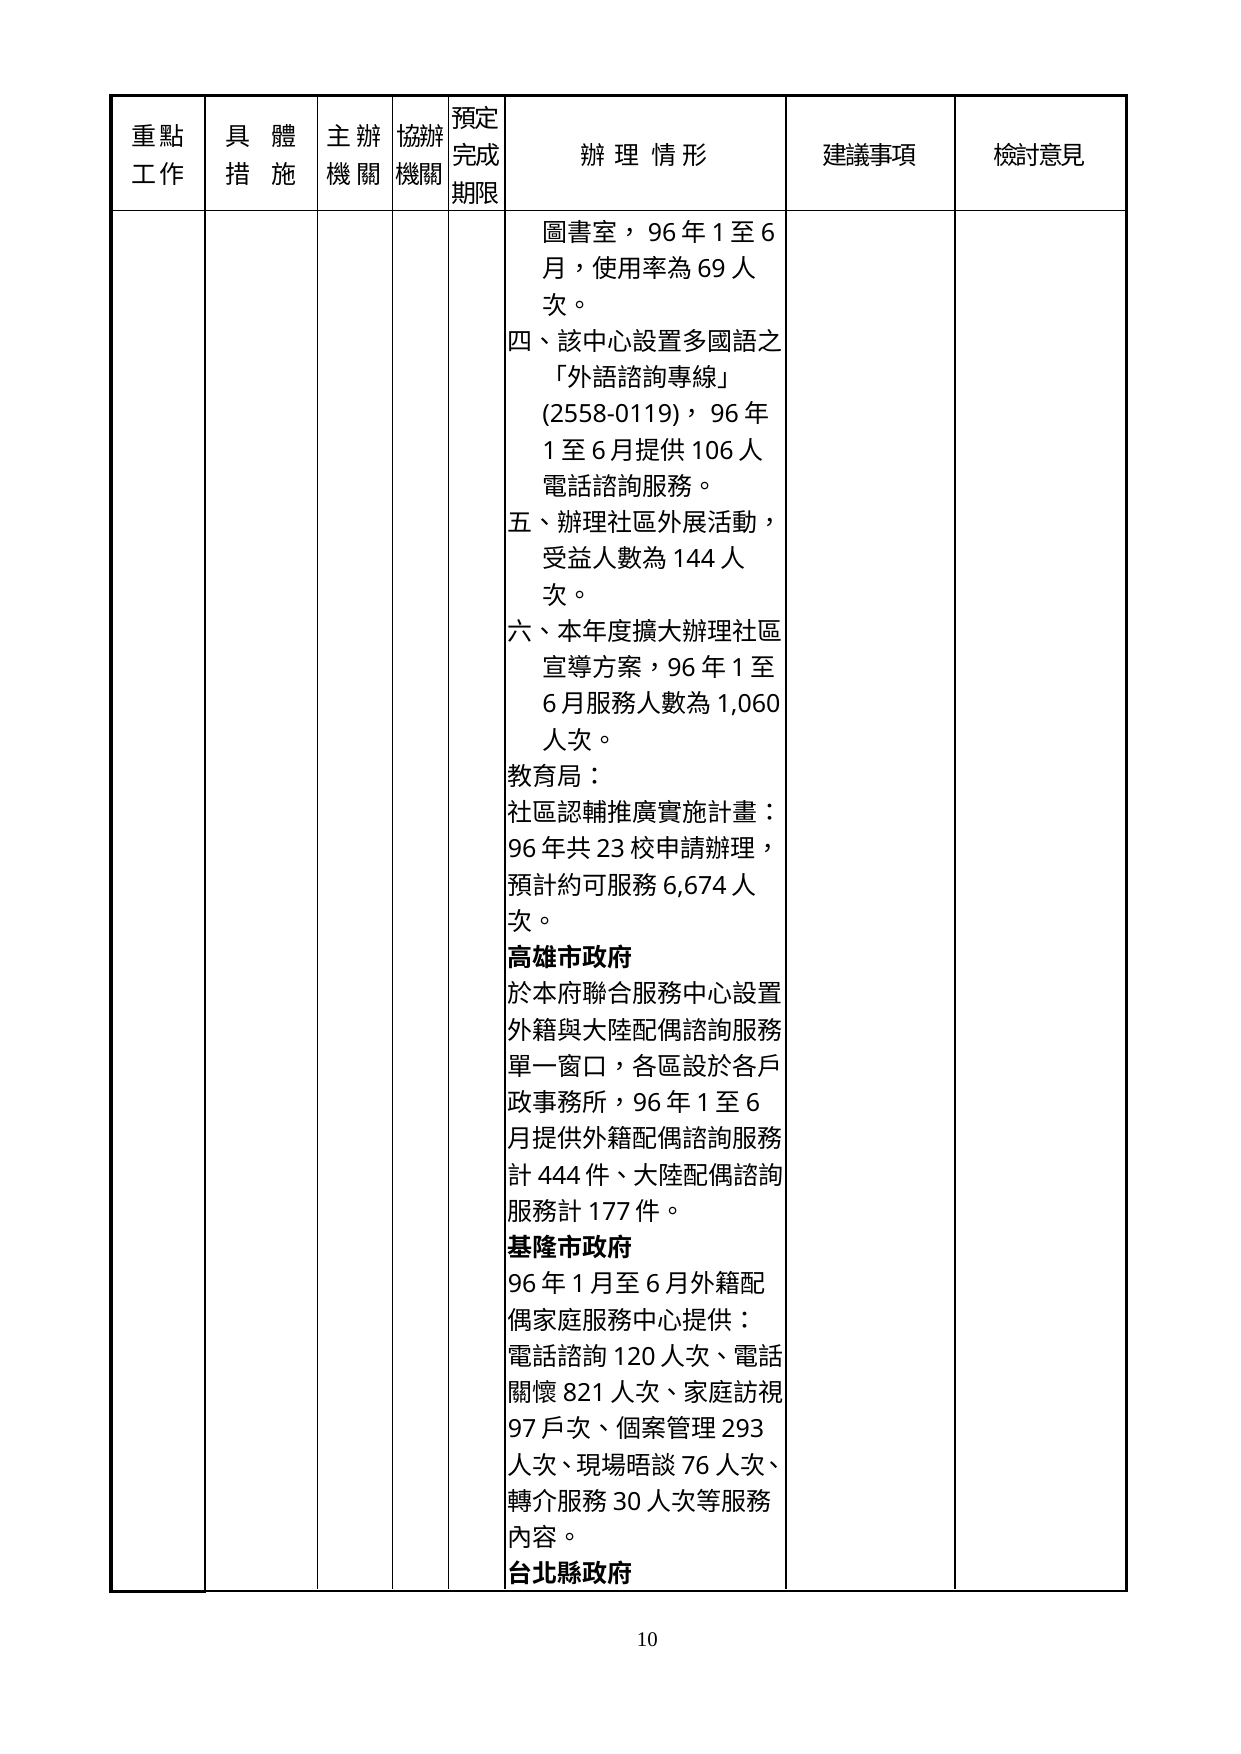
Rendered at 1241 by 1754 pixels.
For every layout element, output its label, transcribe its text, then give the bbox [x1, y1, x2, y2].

table_cell [449, 211, 505, 1590]
table_header 重點工作 [113, 97, 204, 209]
table_header 辦 理 情 形 [506, 97, 785, 209]
table_cell [786, 211, 955, 1590]
table_cell [113, 211, 204, 1590]
table_header 建議事項 [787, 97, 954, 209]
table_header 預定 完成期限 [449, 97, 504, 209]
table_header 協辦機關 [393, 97, 448, 209]
table_header 檢討意見 [956, 97, 1125, 209]
table_cell 內政部（入出國及移民署） 各縣（市）政府移民輔導業務窗口係代表各縣（市）政府對外聯繫的窗口，與本部入出國及移民署各縣（市）服務站移民輔導窗口所代表之機關不同，故無法整合為一個窗口。 各縣（市）政府移民輔導業務窗口，不論是民政局，還是社會局，均只有單一窗口，故應無聯繫不便之情形。 本部入出國及移民署刻正委託編撰「外籍配偶入國前輔導手冊」及修編「外籍配偶在臺生活相關資訊簡冊」中，俟完成後，將可提供外籍配偶相關資訊。 三、本部每半年辦理1次外籍與大陸配偶照顧輔導措施辦理情形檢討會，另各直轄市、縣（市）政府均已成立聯繫會報，對於辦理外籍配偶照顧輔導相關問題，均可於會議中提出討論。 [955, 211, 1125, 1590]
table_cell [392, 211, 448, 1590]
table_header 具體 措施 [206, 97, 317, 209]
table_cell [317, 211, 392, 1590]
table_header 主 辦 機 關 [318, 97, 392, 209]
table_cell 內政部 入出國及移民署 一、已於25個直轄市、縣(市)服務站設置移民輔導人員。96年1至6月提供諮詢服務31,624人次、轉介服務181人次、關懷訪視661人次、宣導法令8場次、參與活動36場次、參與地方聯繫會報33場次、志工報務5,930人次、通譯服務5,197人次。 二、「愛護外籍配偶專線」96年1至6月有效服務量為4,473件。 三、「外國人在臺生活諮詢服務熱線」96年1至6月服務件數為12,653件。 外交部 外交部已填送「外籍與大陸配偶生活適應輔導諮詢服務窗口彙整表」提供民眾諮詢。 行政院大陸委員會 海基會「大陸配偶關懷專線」【02-2718-9995】，96年1-6月底止共計服務1,064件。 行政院退輔會 本會所屬22個服務機構已成立外籍與大陸配偶服務聯繫與協調之「單一窗口」，指定專人，提供渠等生活適應相關諮詢及服務。 臺北市政府 民政局： 一、新移民會館（南港區）自94年2月26日成立至96年6月30日止，總計共有1萬6,160人次參觀或使用本館（平均每月約577人次）；新移民會館（萬華區）自95年6月11日成立至96年6月30日止，總計共有1萬1,904人次參觀或使用本館（平均每月約916人次）。 二、本市新移民會館局設立單一諮詢窗口，提供生活適應諮詢服務，諮詢電話：02-27884911（南港館）及02-23701046（萬華館），二館諮詢服務總計2,707次。 社會局： 一、新移民服務中心共提供72名，共計739人次之新移民個案管理服務。 二、辦理世界媽媽俱樂部與藝術「話」展之家庭溝通探索工作坊，共計有57人、440人次參與。 三、新移民服務中心外文圖書室， 96年1至6月，使用率為69人次。 四、該中心設置多國語之「外語諮詢專線」(2558-0119)， 96年1至6月提供106人電話諮詢服務。 五、辦理社區外展活動，受益人數為144人次。 六、本年度擴大辦理社區宣導方案，96年1至6月服務人數為1,060人次。 教育局： 社區認輔推廣實施計畫： 96年共23校申請辦理，預計約可服務6,674人次。 高雄市政府 於本府聯合服務中心設置外籍與大陸配偶諮詢服務單一窗口，各區設於各戶政事務所，96年1至6月提供外籍配偶諮詢服務計444件、大陸配偶諮詢服務計177件。 基隆市政府 96年1月至6月外籍配偶家庭服務中心提供： 電話諮詢120人次、電話關懷821人次、家庭訪視97戶次、個案管理293人次、現場晤談76人次、轉介服務30人次等服務內容。 台北縣政府 設置臺北縣新住民家庭服務中心，服務本縣新住民(包括外籍配偶及大陸配偶)，提供0800250880諮詢專線服務、個案服務及方案活動服務。自96年1月至6月底止，中心諮詢服務1,263人次、個管服務開案數19人、異國資訊小棧閱覽次數近304人次、辦理96年度第1次新住民聯繫會報活動參加人數計113人次及新住民法律諮詢服務共6場次計53人次。 桃園縣政府 本府業於96年5月5日假本縣婦女館2樓成立外籍配偶家庭服務中心，提供縣內外籍配偶(含大陸籍)服務，包含諮詢服務、關懷訪視、個案管理、志工教育訓練、資訊網路服務、辦理各項福利服務活動等，提供彼等生活適應相關服務，96年1至6月提供訪視服務與輔導部分，外籍配偶計156人次，大陸配偶計81人次；電話諮詢服務部分，外籍配偶計96人次，家屬42人次，相關單位78人次，一般民眾24人次，總計240人次。 新竹縣政府 96年1-6月計服務外籍配偶8人，大陸配偶3人。 苗栗縣政府 96年1至6月本縣各戶政所外籍與大陸配偶生活適應輔導服務窗口共計受理389件，法律諮詢服務共計受理441件。 台中市政府： 96年1至6月答詢及轉介人次達15人以上；各戶政事務所接受國籍及生活輔導諮詢人次更達200人次以上。 彰化縣政府 印製協助外籍配偶輔導之服務項目宣傳墊板12,000個發送外籍配偶。 雲林縣政府 本府「外籍配偶單一服務窗口」96年1月至6月底共計受理諮詢案件867件。 嘉義市政府 於本市戶政事務所單一服務窗口96年1月至6月提供外籍及大陸配偶相關就業諮詢、轉銜服務計82人 次。 台南市政府 台南市政府己於95年12月28日成立「新移民家庭服務中心」，為大陸或外籍配偶提供服務熱線，298-5885（你就幫我幫幫我）。 高雄縣政府 社會局： 一、本府新移民家庭服務中心96年1月至6月份服務量統計情形如下： （一）個案服務量：電訪服務、關懷訪視、諮詢服務、個案轉介，共計1,916人次。 （二）需求類型：證件協助、子女教養、文化適應、就業協助、經濟問題、家人相處問題、語言協助、醫療保健協助、法律協助等共計3,886人次。 （三）社區宣導，共辦理23場次，受益人數622人。 （四）辦理支持性服務方案，包含：個人支持方案、家庭支持方案、兒童支持方案、社區支持方案、志工培訓，活動內容有： 1.兒童托育團體，76場次，289人次。 2.兒童親子繪本團體，45場次，23人。 3.至社區、學校等多元文化宣導，3場次，130人次。 4.人力培育團體，10場次，45人次。 5.2007台灣有妳真好－媽咪與寶貝共讀之第一本書，5場，83人次。 6.新移民家庭多國語言學習之旅，7場次，175人次。 7.推廣多元文化新移民家庭講座，5場次，154人次。 8.姐妹生命故事史，4場次，40人次。 9.多國文化舞蹈大團聚，7場次，70人次。 （五）培訓外籍配偶志工15名，電話諮詢及家庭訪視服務3,368人數。 屏東縣政府 提供外籍配偶申請國籍歸化相關諮詢資料服務。96年1月至6月經內政部核准歸化案計279件。96年1-6月辦理： 電話關懷4,446人5,894案次；訪視服務739案；其中開案輔導76人，轉介36人。 二、提供各項諮詢服務735人856案次。 澎湖縣政府 針對特境婦女辦理後續追蹤訪視，提供諮詢轉介服務，其中外籍配偶5名，大陸配偶1名。 [505, 211, 786, 1590]
table_cell [206, 211, 317, 1590]
